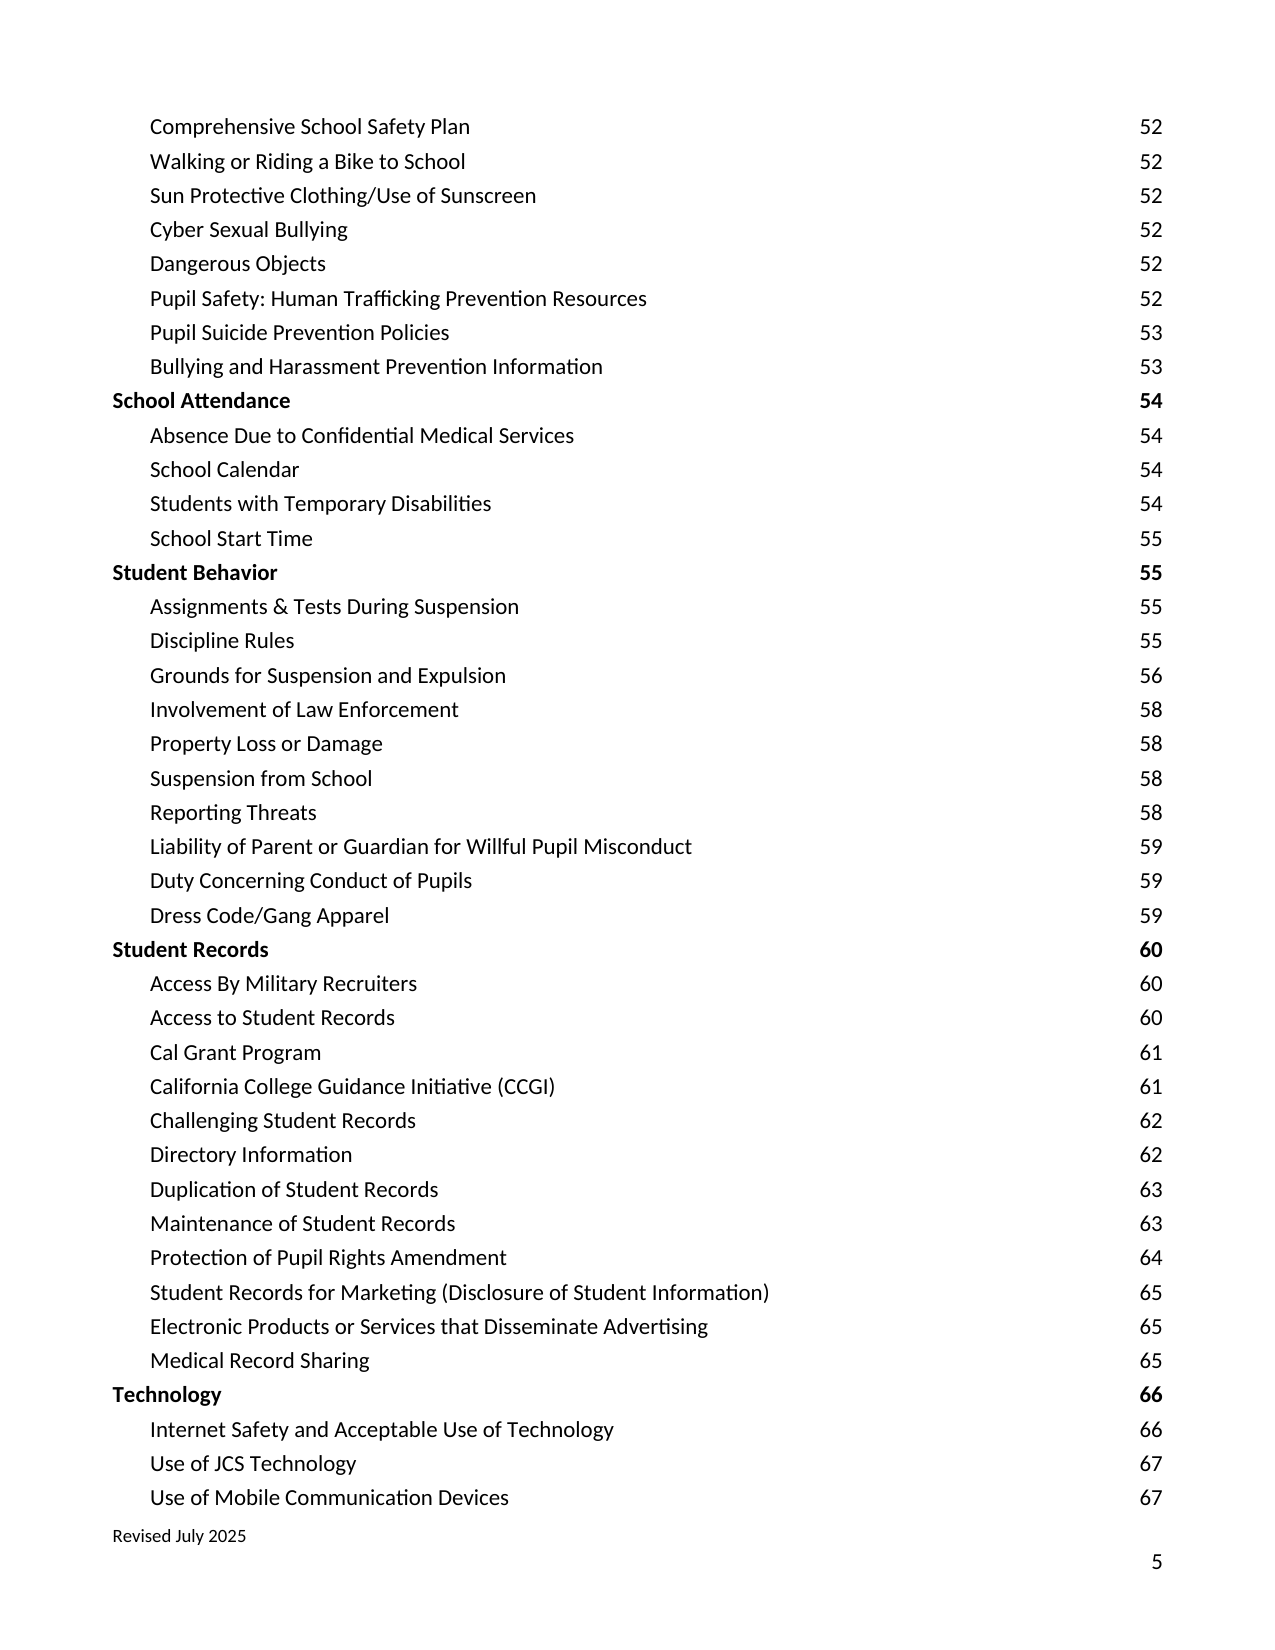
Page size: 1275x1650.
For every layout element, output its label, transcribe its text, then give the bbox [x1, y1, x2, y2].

text Bullying and Harassment Prevention Information 53 [150, 352, 1162, 380]
text Student Records 60 [112, 935, 1162, 963]
text Student Behavior 55 [112, 558, 1162, 586]
text Directory Information 62 [150, 1141, 1162, 1169]
text Electronic Products or Services that Disseminate Advertising 65 [150, 1312, 1162, 1340]
text Cyber Sexual Bullying 52 [150, 215, 1162, 243]
text Property Loss or Damage 58 [150, 729, 1162, 757]
text School Calendar 54 [150, 455, 1162, 483]
text Use of Mobile Communication Devices 67 [150, 1483, 1162, 1511]
text California College Guidance Initiative (CCGI) 61 [150, 1072, 1162, 1100]
text Challenging Student Records 62 [150, 1106, 1162, 1134]
text Comprehensive School Safety Plan 52 [150, 112, 1162, 141]
text Liability of Parent or Guardian for Willful Pupil Misconduct 59 [150, 832, 1162, 860]
text Discipline Rules 55 [150, 627, 1162, 654]
text Access By Military Recruiters 60 [150, 969, 1162, 997]
text Technology 66 [112, 1381, 1162, 1408]
text Students with Temporary Disabilities 54 [150, 489, 1162, 517]
text Protection of Pupil Rights Amendment 64 [150, 1243, 1162, 1271]
text Assignments & Tests During Suspension 55 [150, 592, 1162, 620]
text Pupil Suicide Prevention Policies 53 [150, 318, 1162, 346]
text Reporting Threats 58 [150, 798, 1162, 826]
text Suspension from School 58 [150, 764, 1162, 792]
text Cal Grant Program 61 [150, 1038, 1162, 1066]
text Sun Protective Clothing/Use of Sunscreen 52 [150, 181, 1162, 209]
text Access to Student Records 60 [150, 1003, 1162, 1032]
text Absence Due to Confidential Medical Services 54 [150, 421, 1162, 449]
text Dress Code/Gang Apparel 59 [150, 901, 1162, 929]
text Pupil Safety: Human Trafficking Prevention Resources 52 [150, 284, 1162, 312]
text Use of JCS Technology 67 [150, 1449, 1162, 1477]
text School Start Time 55 [150, 524, 1162, 552]
text Medical Record Sharing 65 [150, 1346, 1162, 1374]
text Internet Safety and Acceptable Use of Technology 66 [150, 1415, 1162, 1443]
text School Attendance 54 [112, 387, 1162, 415]
text Duplication of Student Records 63 [150, 1175, 1162, 1203]
text Walking or Riding a Bike to School 52 [150, 147, 1162, 175]
text Grounds for Suspension and Expulsion 56 [150, 661, 1162, 689]
text Duty Concerning Conduct of Pupils 59 [150, 866, 1162, 894]
text Involvement of Law Enforcement 58 [150, 695, 1162, 723]
text Dangerous Objects 52 [150, 249, 1162, 278]
text Student Records for Marketing (Disclosure of Student Information) 65 [150, 1278, 1162, 1306]
text Maintenance of Student Records 63 [150, 1209, 1162, 1237]
